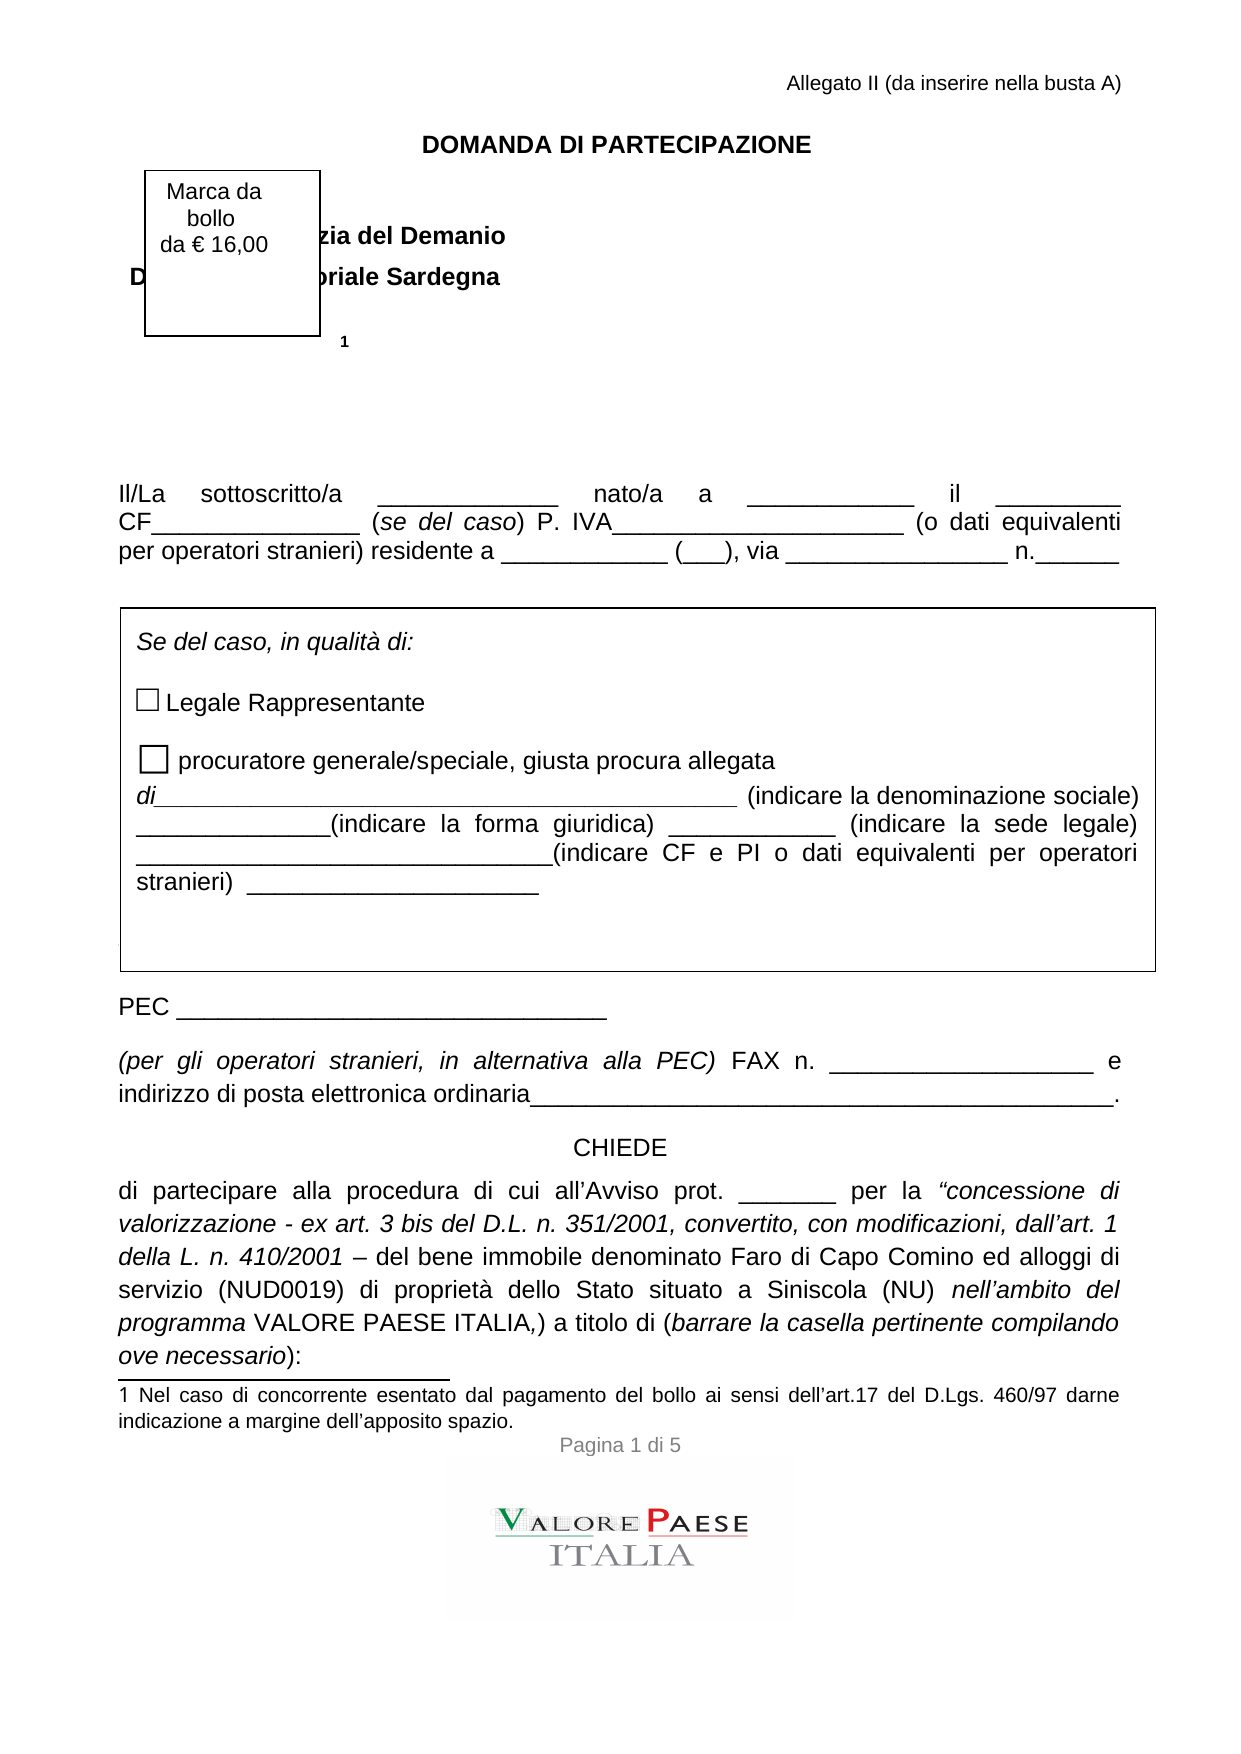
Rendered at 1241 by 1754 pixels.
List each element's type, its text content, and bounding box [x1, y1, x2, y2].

text CHIEDE [118, 1133, 1122, 1161]
text (per gli operatori stranieri, in alternativa alla PEC) FAX n. ___________________ e indirizzo di posta elettronica ordinaria__________________________________________. [118, 1046, 1122, 1108]
text Il/La sottoscritto/a _____________ nato/a a ____________ il _________ CF_______________ (se del caso) P. IVA_____________________ (o dati equivalenti per operatori stranieri) residente a ____________ (___), via ________________ n.______ [118, 479, 1122, 565]
text di partecipare alla procedura di cui all’Avviso prot. _______ per la “concessione di valorizzazione - ex art. 3 bis del D.L. n. 351/2001, convertito, con modificazioni, dall’art. 1 della L. n. 410/2001 – del bene immobile denominato Faro di Capo Comino ed alloggi di servizio (NUD0019) di proprietà dello Stato situato a Siniscola (NU) nell’ambito del programma VALORE PAESE ITALIA,) a titolo di (barrare la casella pertinente compilando ove necessario): [118, 1176, 1122, 1370]
text Nel caso di concorrente esentato dal pagamento del bollo ai sensi dell’art.17 del D.Lgs. 460/97 darne indicazione a margine dell’apposito spazio. [118, 1380, 1122, 1433]
table_header All’Agenzia del Demanio Direzione Territoriale Sardegna [321, 193, 524, 332]
table_header All’Agenzia del Demanio Direzione Territoriale Sardegna [118, 193, 144, 332]
text □ Legale Rappresentante [136, 676, 1140, 719]
text di__________________________________________ (indicare la denominazione sociale) ______________(indicare la forma giuridica) ____________ (indicare la sede legale) ______________________________(indicare CF e PI o dati equivalenti per operatori stranieri) _____________________ [136, 781, 1140, 896]
text DOMANDA DI PARTECIPAZIONE [118, 129, 1122, 158]
text PEC _______________________________ [118, 992, 1122, 1021]
text Se del caso, in qualità di: [136, 626, 1140, 655]
text □ procuratore generale/speciale, giusta procura allegata [136, 729, 1140, 781]
